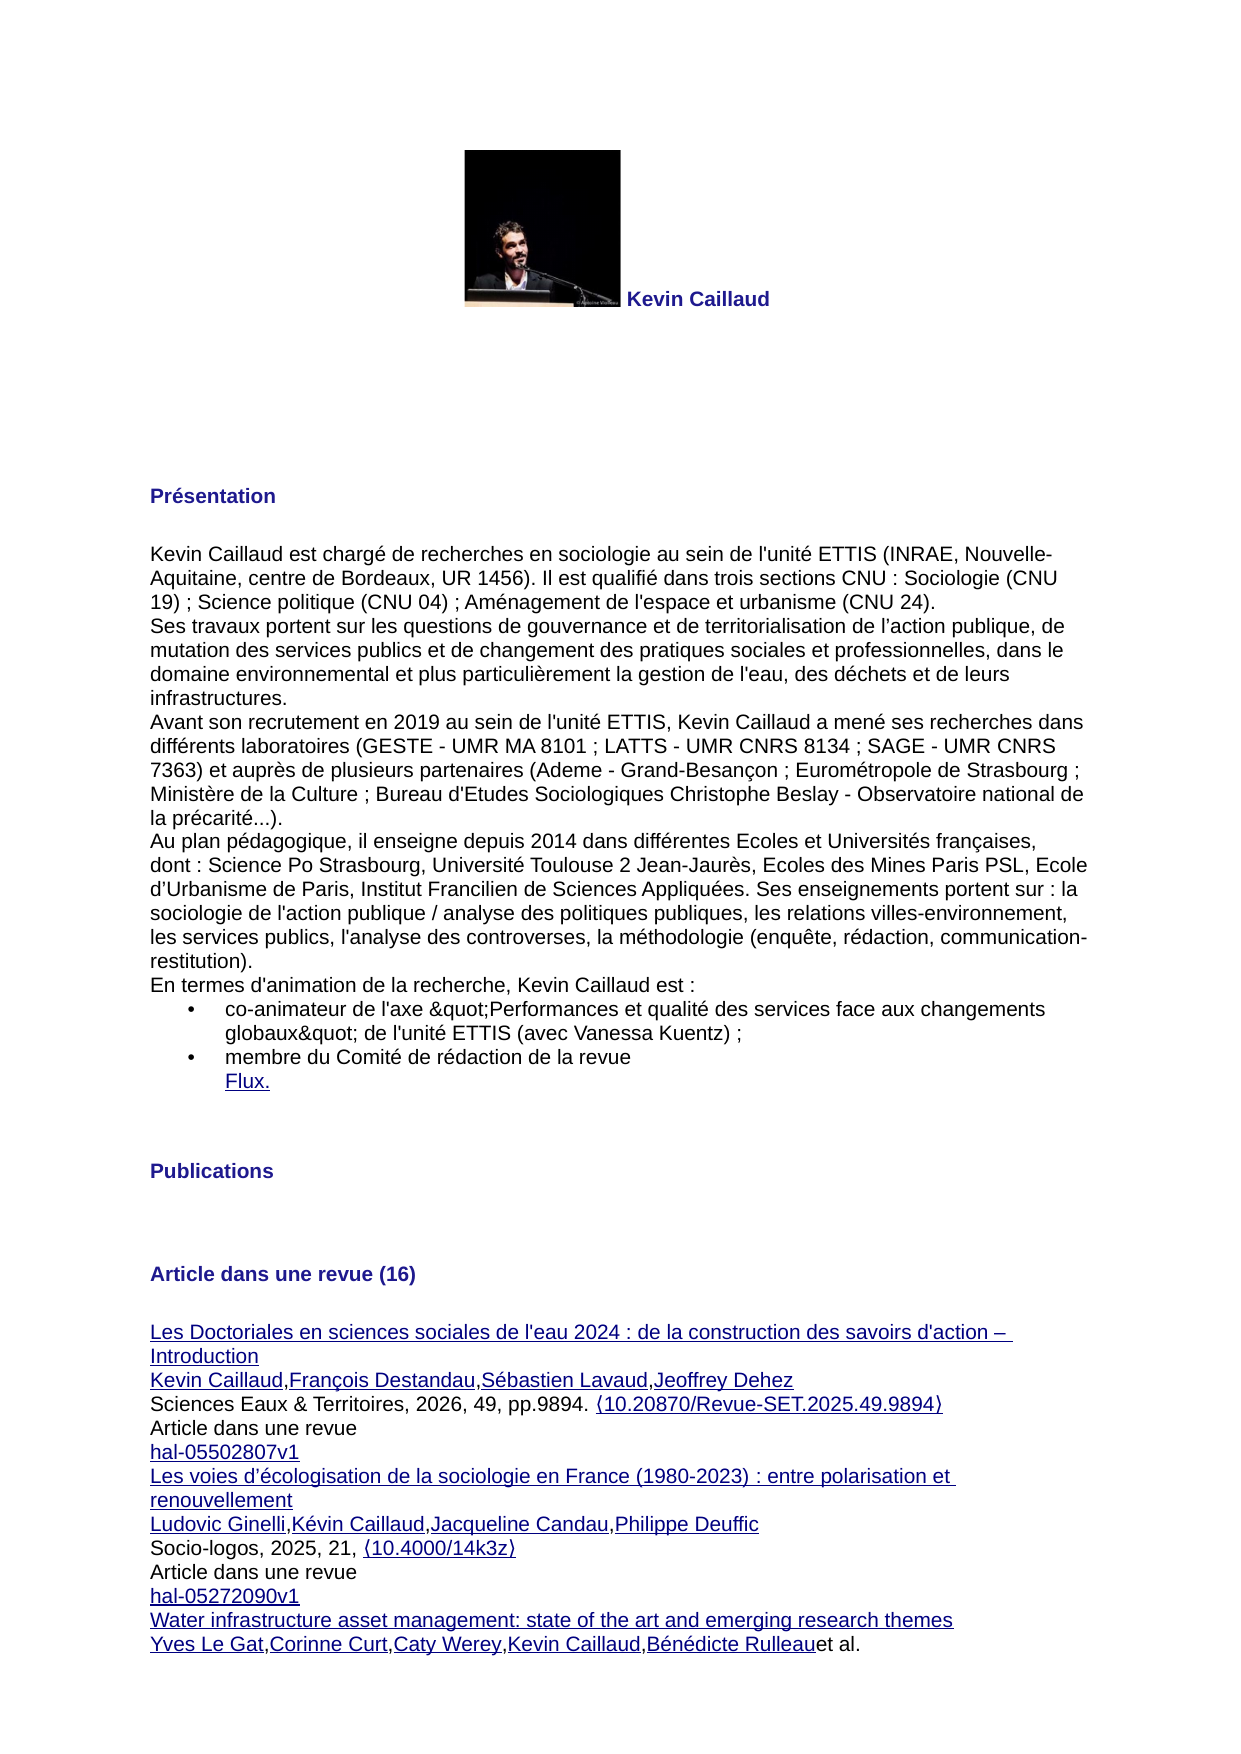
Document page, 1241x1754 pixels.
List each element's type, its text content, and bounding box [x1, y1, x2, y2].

table_header Les Doctoriales en sciences sociales de l'eau 2024 : de la construction des savoirs d'action – Introduction Kevin Caillaud,François Destandau,Sébastien Lavaud,Jeoffrey Dehez Sciences Eaux & Territoires, 2026, 49, pp.9894. ⟨10.20870/Revue-SET.2025.49.9894⟩ Article dans une revue hal-05502807v1 [150, 1320, 1090, 1464]
subtitle Kevin Caillaud [150, 150, 1090, 311]
text Au plan pédagogique, il enseigne depuis 2014 dans différentes Ecoles et Universités françaises, dont : Science Po Strasbourg, Université Toulouse 2 Jean-Jaurès, Ecoles des Mines Paris PSL, Ecole d’Urbanisme de Paris, Institut Francilien de Sciences Appliquées. Ses enseignements portent sur : la sociologie de l'action publique / analyse des politiques publiques, les relations villes-environnement, les services publics, l'analyse des controverses, la méthodologie (enquête, rédaction, communication-restitution). [150, 829, 1090, 973]
table_cell Water infrastructure asset management: state of the art and emerging research themes Yves Le Gat,Corinne Curt,Caty Werey,Kevin Caillaud,Bénédicte Rulleauet al. [150, 1608, 1090, 1655]
text En termes d'animation de la recherche, Kevin Caillaud est : [150, 973, 1090, 997]
list membre du Comité de rédaction de la revue [187, 1045, 1090, 1069]
text Ses travaux portent sur les questions de gouvernance et de territorialisation de l’action publique, de mutation des services publics et de changement des pratiques sociales et professionnelles, dans le domaine environnemental et plus particulièrement la gestion de l'eau, des déchets et de leurs infrastructures. [150, 614, 1090, 709]
text Kevin Caillaud est chargé de recherches en sociologie au sein de l'unité ETTIS (INRAE, Nouvelle-Aquitaine, centre de Bordeaux, UR 1456). Il est qualifié dans trois sections CNU : Sociologie (CNU 19) ; Science politique (CNU 04) ; Aménagement de l'espace et urbanisme (CNU 24). [150, 542, 1090, 614]
list Flux. [187, 1069, 1090, 1093]
subtitle Publications [150, 1158, 1090, 1182]
table_cell Les voies d’écologisation de la sociologie en France (1980-2023) : entre polarisation et renouvellement Ludovic Ginelli,Kévin Caillaud,Jacqueline Candau,Philippe Deuffic Socio-logos, 2025, 21, ⟨10.4000/14k3z⟩ Article dans une revue hal-05272090v1 [150, 1464, 1090, 1607]
subtitle Article dans une revue (16) [150, 1262, 1090, 1286]
text Avant son recrutement en 2019 au sein de l'unité ETTIS, Kevin Caillaud a mené ses recherches dans différents laboratoires (GESTE - UMR MA 8101 ; LATTS - UMR CNRS 8134 ; SAGE - UMR CNRS 7363) et auprès de plusieurs partenaires (Ademe - Grand-Besançon ; Eurométropole de Strasbourg ; Ministère de la Culture ; Bureau d'Etudes Sociologiques Christophe Beslay - Observatoire national de la précarité...). [150, 709, 1090, 829]
subtitle Présentation [150, 483, 1090, 507]
list co-animateur de l'axe &quot;Performances et qualité des services face aux changements globaux&quot; de l'unité ETTIS (avec Vanessa Kuentz) ; [187, 997, 1090, 1045]
picture [464, 150, 621, 307]
